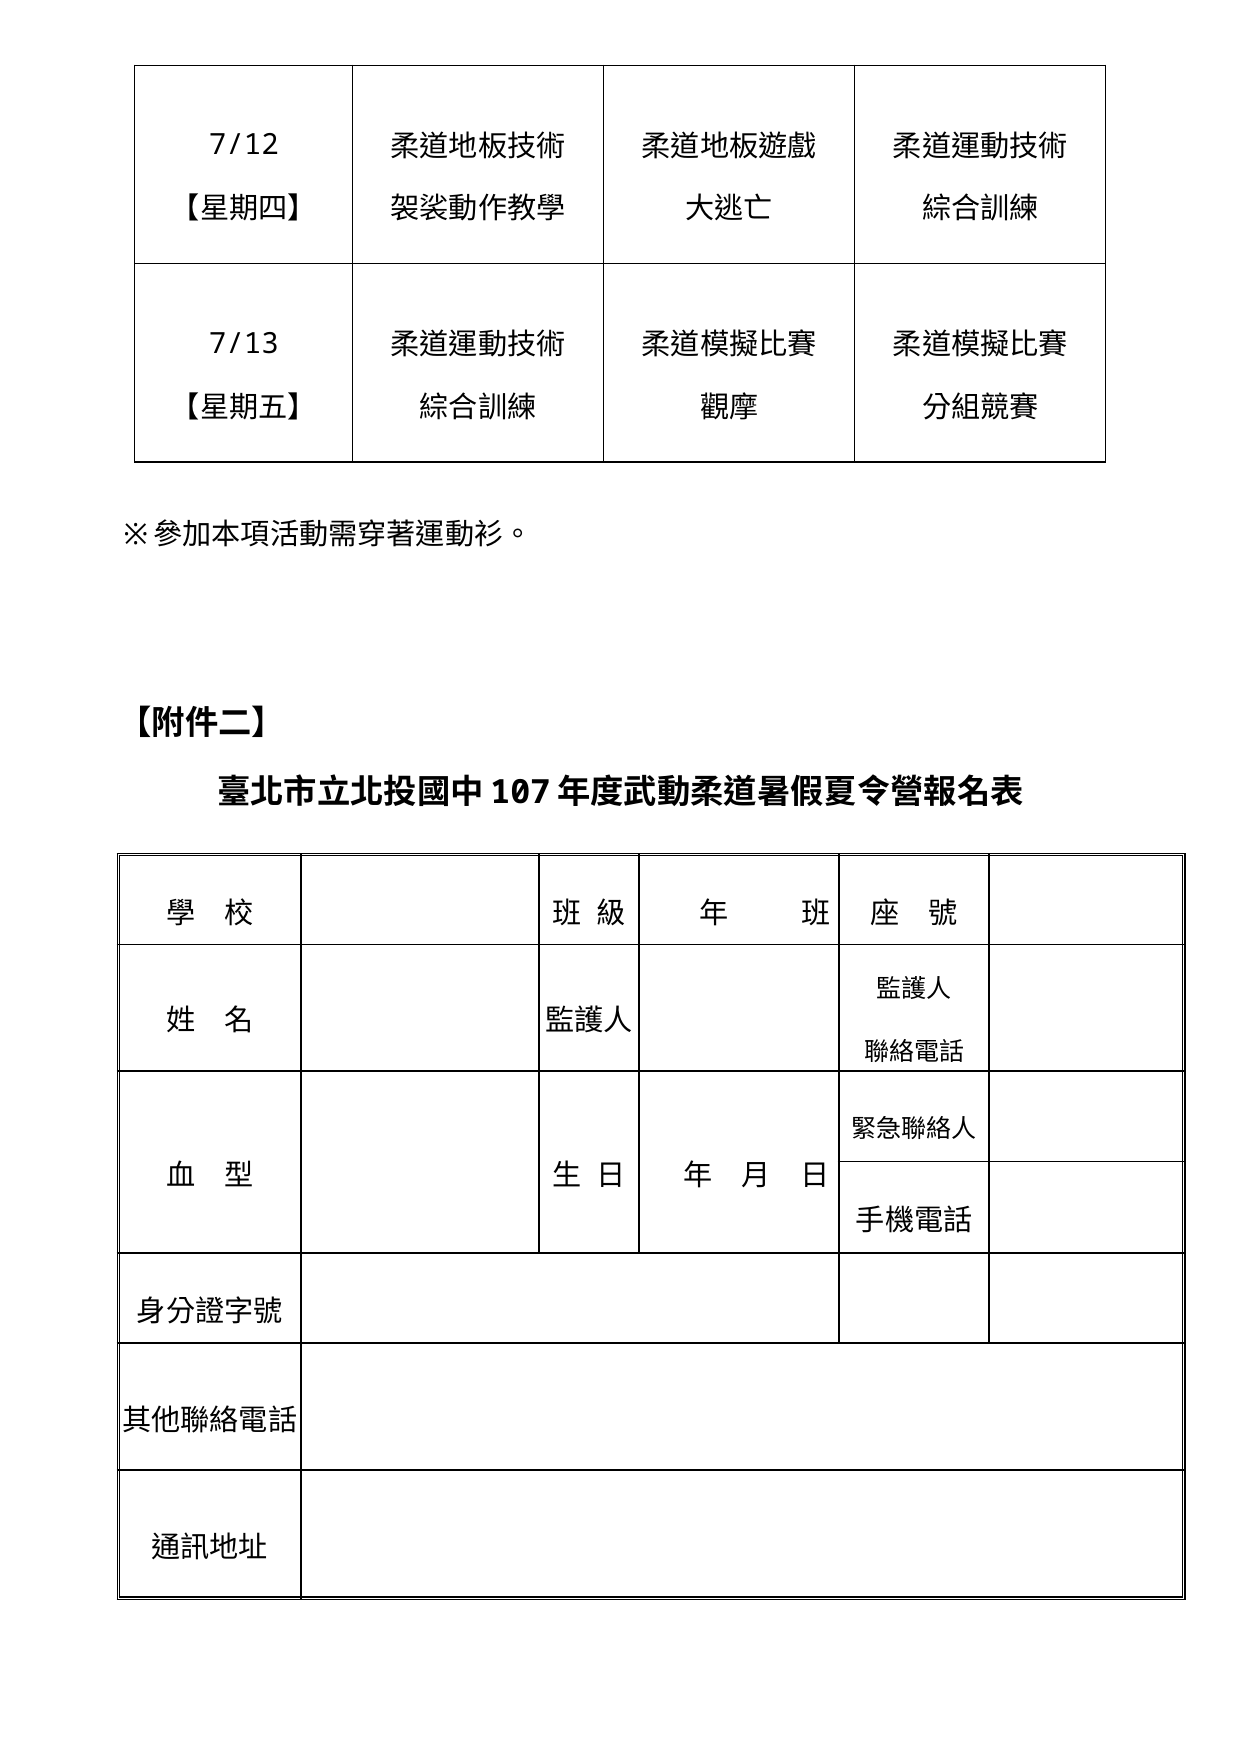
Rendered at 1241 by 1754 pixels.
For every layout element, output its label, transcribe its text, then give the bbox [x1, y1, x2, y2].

table_cell [990, 945, 1182, 1070]
table_cell 血 型 [120, 1072, 300, 1252]
table_header 座 號 [840, 856, 988, 944]
table_cell [302, 1471, 1182, 1596]
table_cell 7/12 【星期四】 [135, 66, 352, 263]
table_cell 柔道地板技術 袈裟動作教學 [353, 66, 603, 263]
table_cell 手機電話 [840, 1162, 988, 1252]
table_cell [302, 1254, 838, 1342]
table_cell 年 月 日 [640, 1072, 838, 1252]
table_cell 監護人 [540, 945, 638, 1070]
table_cell 緊急聯絡人 [840, 1072, 988, 1161]
table_header [302, 856, 538, 944]
table_cell 監護人 聯絡電話 [840, 945, 988, 1070]
table_cell 通訊地址 [120, 1471, 300, 1596]
table_cell [640, 945, 838, 1070]
table_cell 柔道模擬比賽 分組競賽 [855, 264, 1105, 461]
table_header 年 班 [640, 856, 838, 944]
table_header [990, 856, 1182, 944]
table_cell 柔道模擬比賽 觀摩 [604, 264, 854, 461]
table_header 班 級 [540, 856, 638, 944]
table_cell 其他聯絡電話 [120, 1344, 300, 1469]
table_cell [302, 945, 538, 1070]
table_cell [840, 1254, 988, 1342]
text ※參加本項活動需穿著運動衫。 [118, 508, 1122, 554]
table_cell 柔道運動技術 綜合訓練 [855, 66, 1105, 263]
table_header 學 校 [120, 856, 300, 944]
table_cell [302, 1344, 1182, 1469]
table_cell 柔道地板遊戲 大逃亡 [604, 66, 854, 263]
text 【附件二】 [118, 679, 1122, 741]
table_cell 柔道運動技術 綜合訓練 [353, 264, 603, 461]
table_cell 姓 名 [120, 945, 300, 1070]
table_cell [990, 1254, 1182, 1342]
text 臺北市立北投國中107年度武動柔道暑假夏令營報名表 [118, 765, 1122, 814]
table_cell [990, 1072, 1182, 1161]
table_cell [990, 1162, 1182, 1252]
table_cell 身分證字號 [120, 1254, 300, 1342]
table_cell [302, 1072, 538, 1252]
table_cell 生 日 [540, 1072, 638, 1252]
table_cell 7/13 【星期五】 [135, 264, 352, 461]
